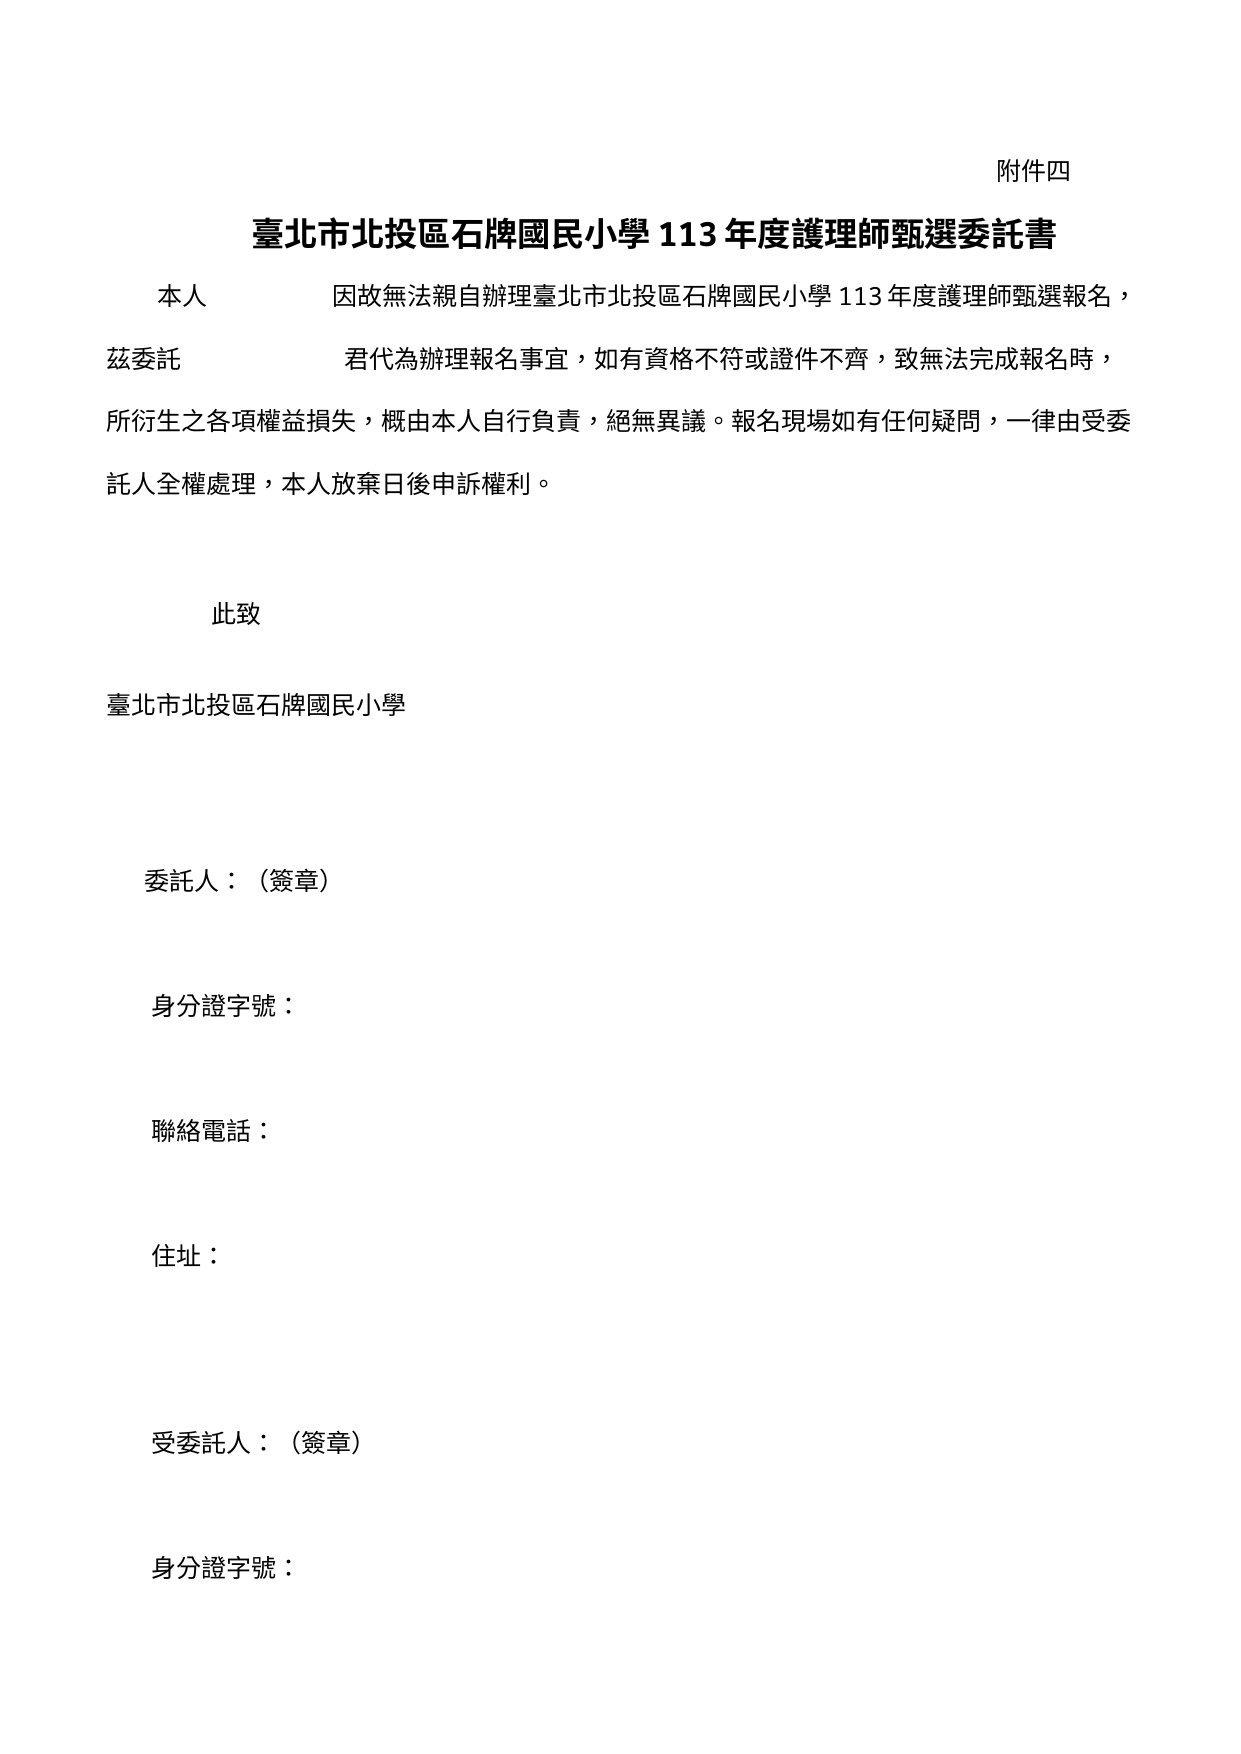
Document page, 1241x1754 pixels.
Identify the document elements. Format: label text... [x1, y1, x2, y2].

text 此致 [106, 571, 1134, 633]
text 委託人：（簽章） [144, 838, 1134, 963]
text 身分證字號： [106, 963, 1134, 1088]
text 臺北市北投區石牌國民小學 [106, 662, 1134, 724]
text 受委託人：（簽章） [106, 1400, 1134, 1463]
text 附件四 [106, 128, 1084, 191]
text 身分證字號： [106, 1463, 1134, 1588]
text 本人 因故無法親自辦理臺北市北投區石牌國民小學113年度護理師甄選報名，茲委託 君代為辦理報名事宜，如有資格不符或證件不齊，致無法完成報名時，所衍生之各項權益損失，概由本人自行負責，絕無異議。報名現場如有任何疑問，一律由受委託人全權處理，本人放棄日後申訴權利。 [106, 253, 1134, 503]
text 住址： [106, 1213, 1134, 1275]
text 聯絡電話： [106, 1088, 1134, 1213]
text 臺北市北投區石牌國民小學113年度護理師甄選委託書 [106, 191, 1134, 253]
